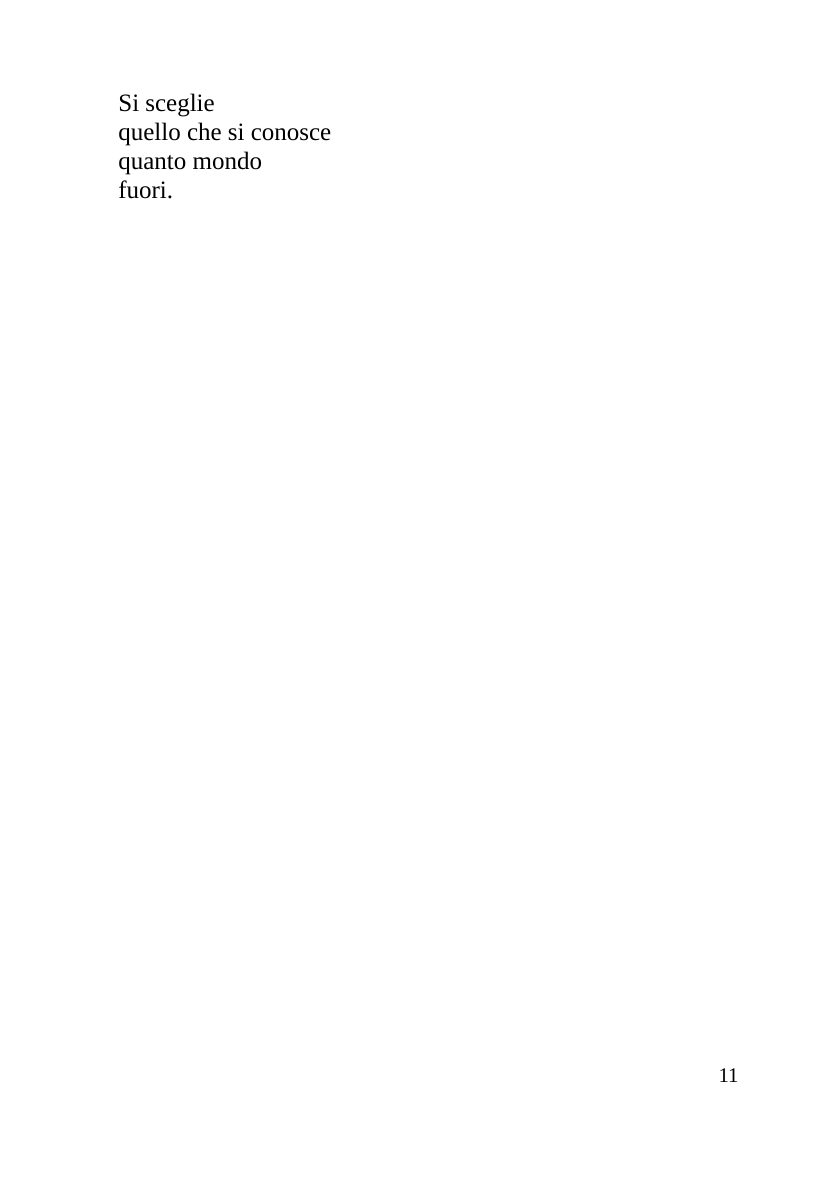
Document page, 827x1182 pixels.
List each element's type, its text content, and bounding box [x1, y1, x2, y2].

text fuori. [88, 175, 738, 203]
text quello che si conosce [88, 117, 738, 146]
text Si sceglie [88, 88, 738, 117]
text quanto mondo [88, 146, 738, 175]
